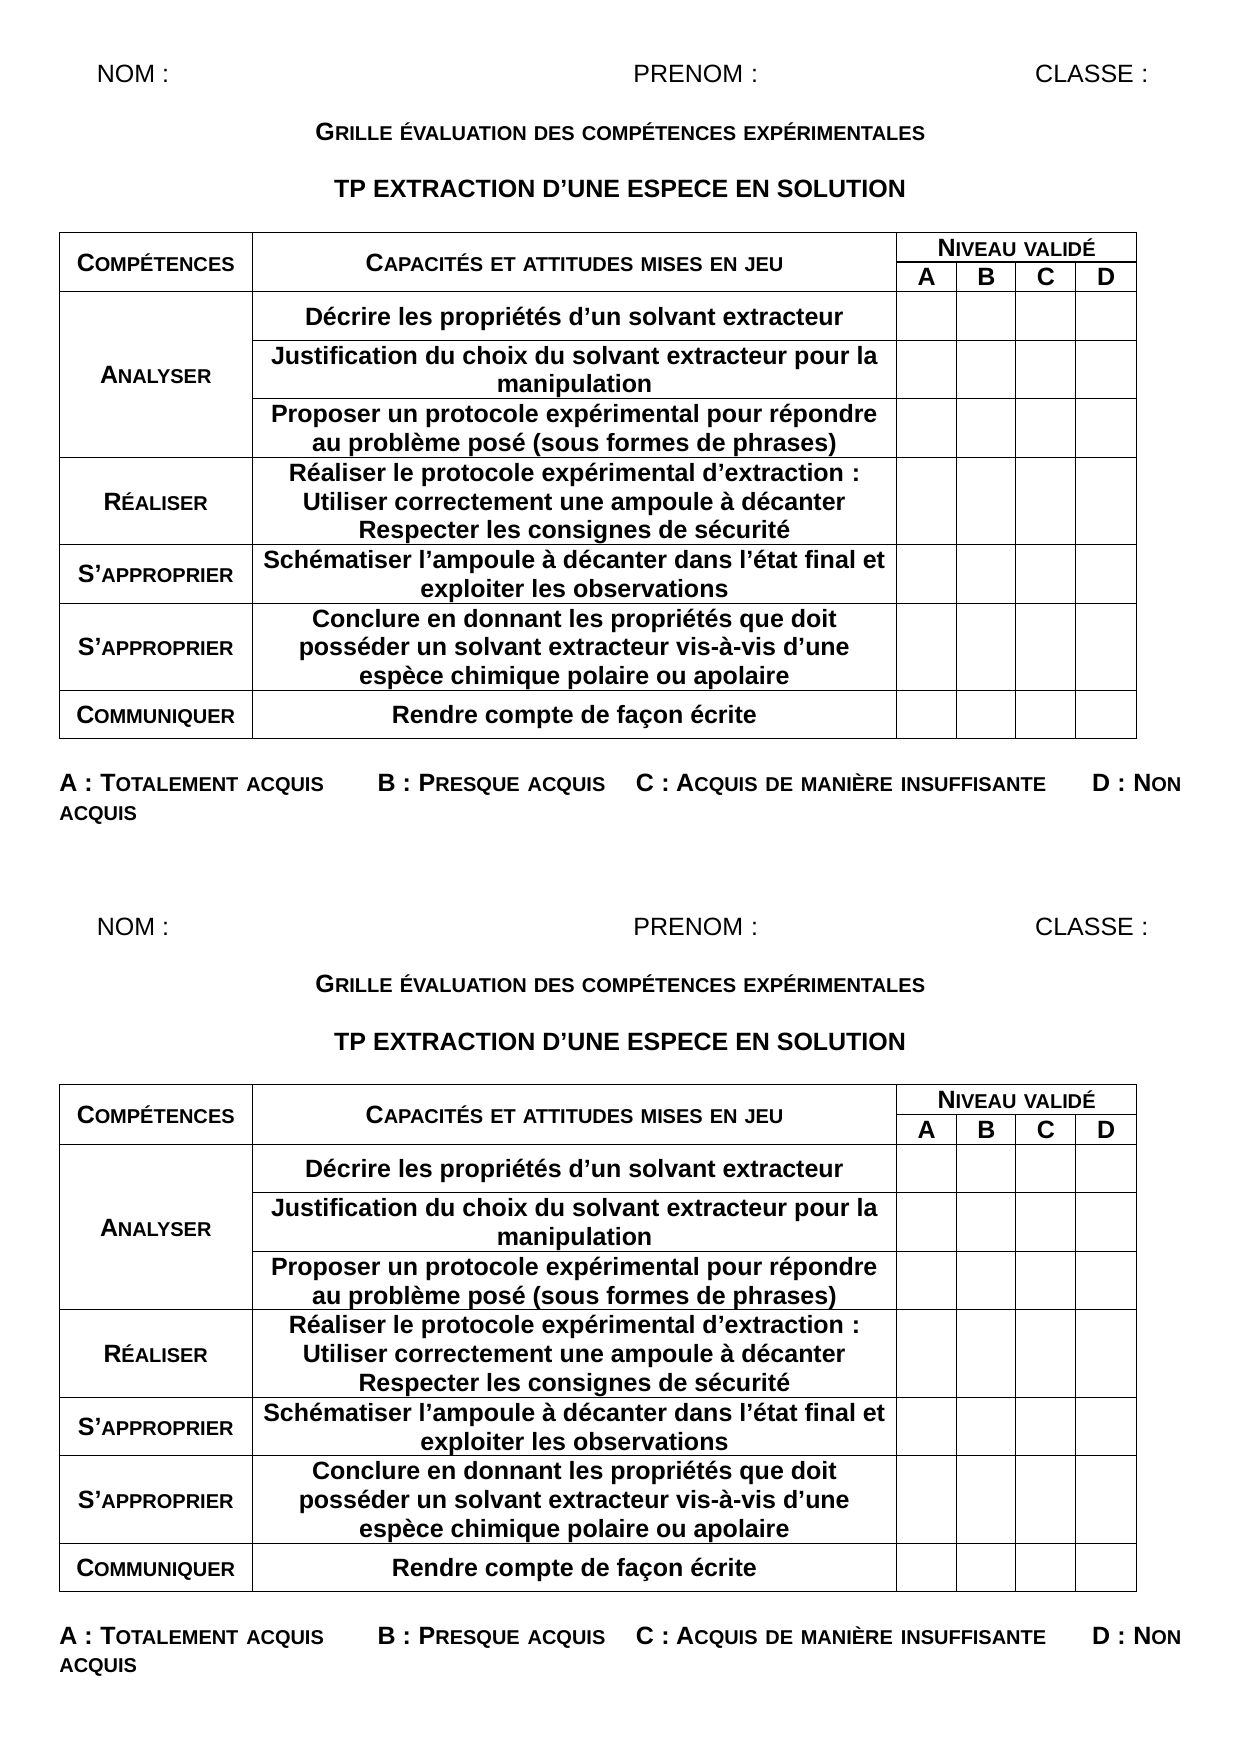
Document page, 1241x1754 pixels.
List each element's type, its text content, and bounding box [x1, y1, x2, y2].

table_cell Justification du choix du solvant extracteur pour la manipulation [253, 341, 896, 398]
table_cell [1076, 1145, 1136, 1192]
table_cell [957, 1252, 1015, 1309]
table_cell [957, 1145, 1015, 1192]
table_cell Schématiser l’ampoule à décanter dans l’état final et exploiter les observations [253, 545, 896, 602]
table_header Compétences [60, 1085, 252, 1144]
table_cell [957, 292, 1015, 339]
table_cell [1076, 458, 1136, 544]
table_header Niveau validé [897, 1085, 1136, 1114]
table_cell [1076, 292, 1136, 339]
table_cell Conclure en donnant les propriétés que doit posséder un solvant extracteur vis-à-vis d’une espèce chimique polaire ou apolaire [253, 1456, 896, 1542]
table_cell [957, 604, 1015, 690]
table_cell [1016, 545, 1075, 602]
table_cell [1076, 399, 1136, 457]
table_header Niveau validé [897, 233, 1136, 261]
table_cell D [1076, 263, 1136, 291]
table_cell [1016, 1456, 1075, 1542]
table_cell [957, 1456, 1015, 1542]
table_cell Analyser [60, 1145, 252, 1309]
table_cell B [957, 1115, 1015, 1144]
table_cell [957, 1398, 1015, 1455]
text A : Totalement acquis B : Presque acquis C : Acquis de manière insuffisante D : Non acquis [59, 768, 1181, 826]
table_cell [1076, 545, 1136, 602]
table_cell [957, 1544, 1015, 1591]
table_cell [1076, 604, 1136, 690]
table_cell Communiquer [60, 691, 252, 738]
table_cell [897, 1145, 956, 1192]
table_cell Justification du choix du solvant extracteur pour la manipulation [253, 1193, 896, 1251]
table_cell [897, 1310, 956, 1397]
table_cell [957, 458, 1015, 544]
table_cell Réaliser [60, 458, 252, 544]
table_cell Schématiser l’ampoule à décanter dans l’état final et exploiter les observations [253, 1398, 896, 1455]
table_cell Analyser [60, 292, 252, 457]
table_cell [897, 1193, 956, 1251]
table_cell [897, 1456, 956, 1542]
table_cell Décrire les propriétés d’un solvant extracteur [253, 1145, 896, 1192]
table_cell [1016, 604, 1075, 690]
table_cell [1076, 1398, 1136, 1455]
table_cell [1016, 341, 1075, 398]
table_cell [1076, 1544, 1136, 1591]
table_cell [957, 341, 1015, 398]
table_cell [897, 1398, 956, 1455]
table_cell [1016, 1252, 1075, 1309]
table_cell [957, 1310, 1015, 1397]
table_cell [897, 292, 956, 339]
table_cell [1016, 399, 1075, 457]
table_cell [897, 691, 956, 738]
table_cell C [1016, 1115, 1075, 1144]
table_cell [897, 604, 956, 690]
text TP EXTRACTION D’UNE ESPECE EN SOLUTION [59, 1027, 1181, 1056]
table_cell [1016, 1310, 1075, 1397]
table_cell [1016, 1398, 1075, 1455]
table_cell [897, 545, 956, 602]
table_header Capacités et attitudes mises en jeu [253, 1085, 896, 1144]
text NOM : PRENOM : CLASSE : [97, 59, 1181, 88]
table_cell [1076, 1456, 1136, 1542]
table_cell Conclure en donnant les propriétés que doit posséder un solvant extracteur vis-à-vis d’une espèce chimique polaire ou apolaire [253, 604, 896, 690]
table_cell [897, 399, 956, 457]
table_cell A [897, 1115, 956, 1144]
table_cell Rendre compte de façon écrite [253, 1544, 896, 1591]
table_cell [1016, 1145, 1075, 1192]
table_cell C [1016, 263, 1075, 291]
table_cell [897, 341, 956, 398]
table_cell [897, 458, 956, 544]
table_cell Réaliser le protocole expérimental d’extraction : Utiliser correctement une ampoule à décanter Respecter les consignes de sécurité [253, 458, 896, 544]
table_cell B [957, 263, 1015, 291]
table_cell S’approprier [60, 604, 252, 690]
table_cell D [1076, 1115, 1136, 1144]
table_header Capacités et attitudes mises en jeu [253, 233, 896, 291]
table_cell S’approprier [60, 545, 252, 602]
table_cell Proposer un protocole expérimental pour répondre au problème posé (sous formes de phrases) [253, 399, 896, 457]
table_cell [1076, 691, 1136, 738]
table_cell Décrire les propriétés d’un solvant extracteur [253, 292, 896, 339]
table_cell Réaliser [60, 1310, 252, 1397]
text TP EXTRACTION D’UNE ESPECE EN SOLUTION [59, 174, 1181, 203]
table_cell [897, 1544, 956, 1591]
text A : Totalement acquis B : Presque acquis C : Acquis de manière insuffisante D : Non acquis [59, 1621, 1181, 1678]
table_cell [1016, 1544, 1075, 1591]
text Grille évaluation des compétences expérimentales [59, 117, 1181, 145]
table_cell [1016, 1193, 1075, 1251]
table_cell [1016, 458, 1075, 544]
table_cell [957, 1193, 1015, 1251]
table_cell Communiquer [60, 1544, 252, 1591]
table_cell [957, 545, 1015, 602]
text Grille évaluation des compétences expérimentales [59, 969, 1181, 998]
table_cell [1076, 341, 1136, 398]
table_cell S’approprier [60, 1398, 252, 1455]
table_cell S’approprier [60, 1456, 252, 1542]
table_cell [1076, 1193, 1136, 1251]
table_cell [957, 691, 1015, 738]
table_cell Rendre compte de façon écrite [253, 691, 896, 738]
table_cell [957, 399, 1015, 457]
table_cell Proposer un protocole expérimental pour répondre au problème posé (sous formes de phrases) [253, 1252, 896, 1309]
table_cell [1076, 1252, 1136, 1309]
table_header Compétences [60, 233, 252, 291]
text NOM : PRENOM : CLASSE : [97, 912, 1181, 941]
table_cell [1016, 691, 1075, 738]
table_cell [1016, 292, 1075, 339]
table_cell [897, 1252, 956, 1309]
table_cell [1076, 1310, 1136, 1397]
table_cell A [897, 263, 956, 291]
table_cell Réaliser le protocole expérimental d’extraction : Utiliser correctement une ampoule à décanter Respecter les consignes de sécurité [253, 1310, 896, 1397]
